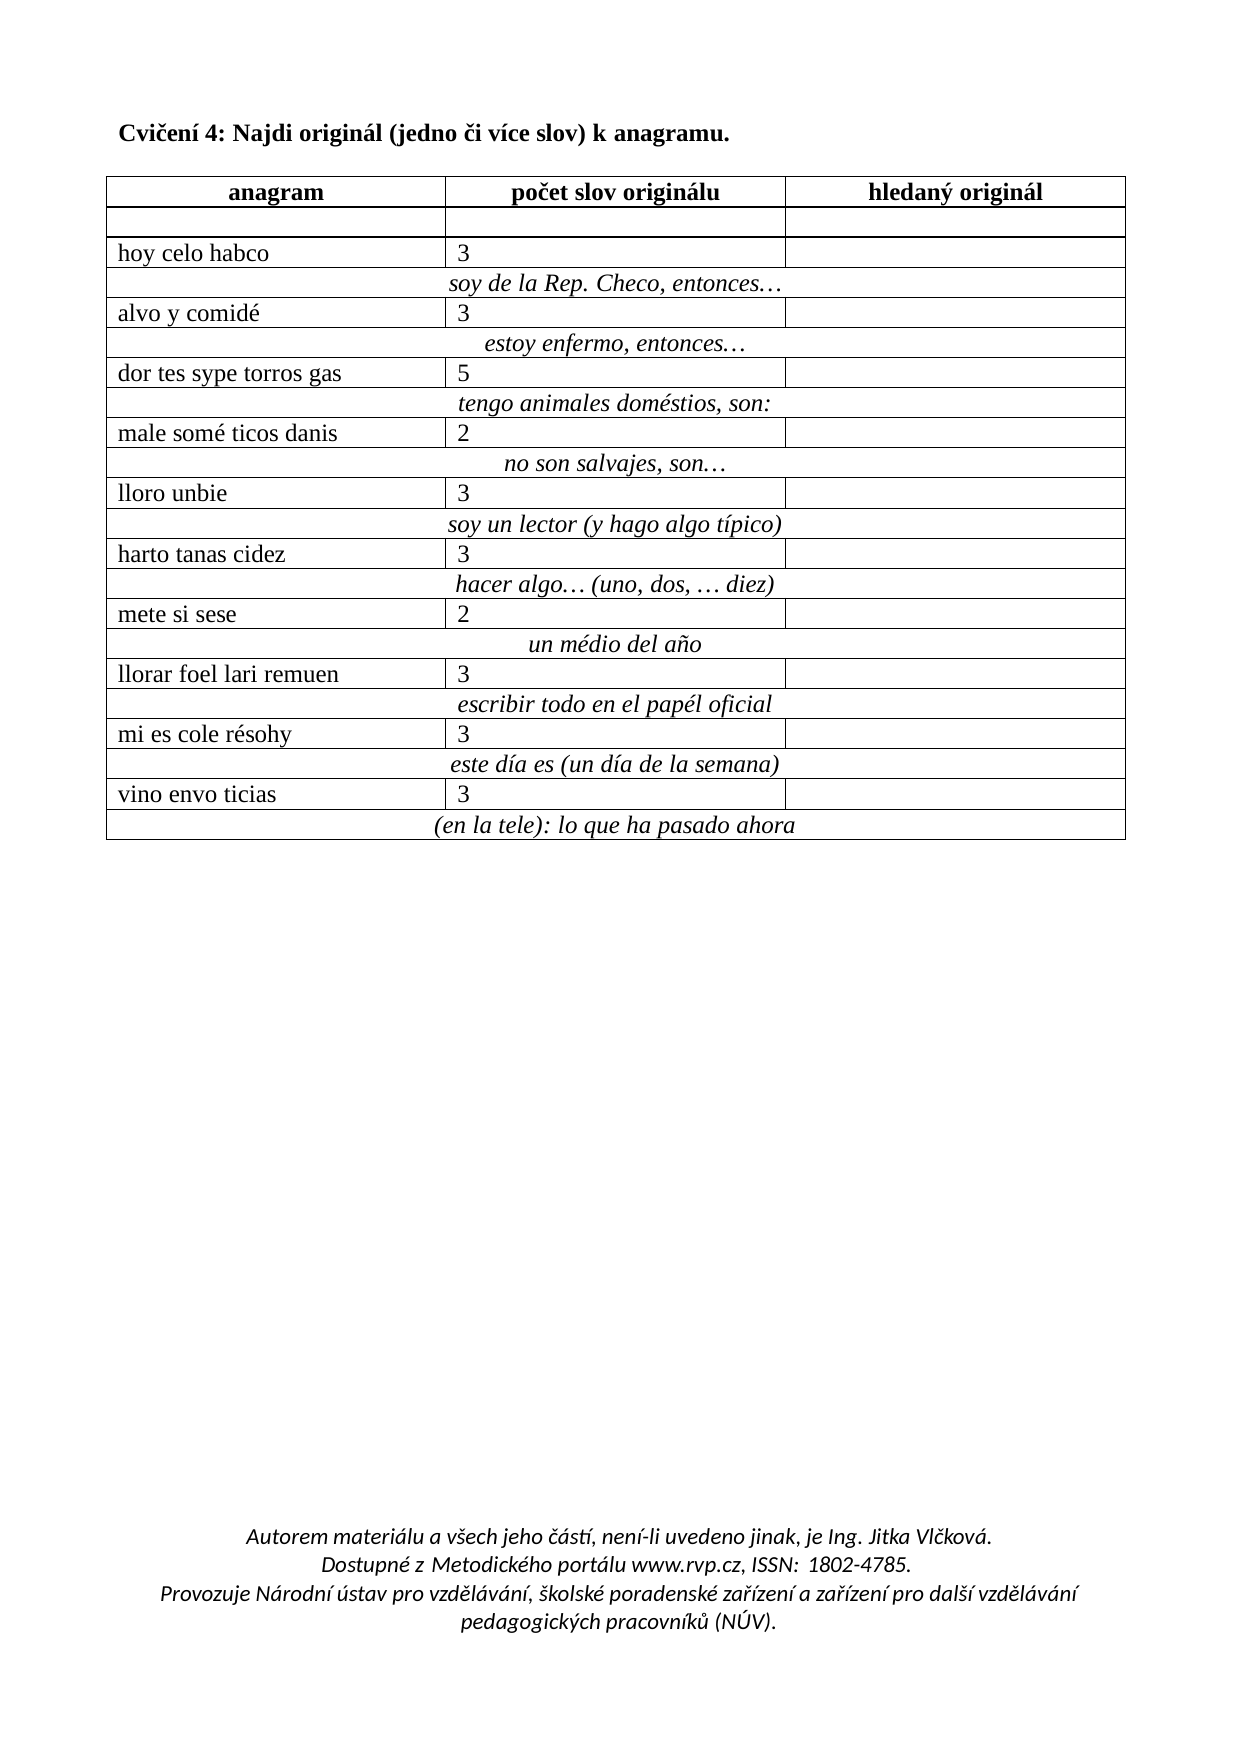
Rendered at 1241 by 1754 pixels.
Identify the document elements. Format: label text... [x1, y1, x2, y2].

table_cell hoy celo habco [107, 238, 445, 267]
text Cvičení 4: Najdi originál (jedno či více slov) k anagramu. [118, 118, 1122, 147]
table_cell [786, 539, 1125, 568]
table_cell [786, 358, 1125, 387]
table_cell soy de la Rep. Checo, entonces… [107, 268, 1125, 297]
table_cell [786, 779, 1125, 808]
table_cell 3 [446, 478, 785, 507]
table_cell alvo y comidé [107, 298, 445, 327]
table_cell 2 [446, 418, 785, 447]
table_header hledaný originál [786, 177, 1125, 206]
table_cell lloro unbie [107, 478, 445, 507]
table_cell mi es cole résohy [107, 719, 445, 748]
table_cell 3 [446, 298, 785, 327]
table_cell [786, 238, 1125, 267]
table_cell mete si sese [107, 599, 445, 628]
table_cell dor tes sype torros gas [107, 358, 445, 387]
table_cell [786, 719, 1125, 748]
table_cell 3 [446, 659, 785, 688]
table_cell [786, 298, 1125, 327]
table_cell estoy enfermo, entonces… [107, 328, 1125, 357]
table_cell 3 [446, 238, 785, 267]
table_cell (en la tele): lo que ha pasado ahora [107, 810, 1125, 838]
table_header anagram [107, 177, 445, 206]
table_cell male somé ticos danis [107, 418, 445, 447]
table_cell [786, 659, 1125, 688]
table_cell [107, 208, 445, 236]
table_cell 2 [446, 599, 785, 628]
table_cell 3 [446, 779, 785, 808]
table_cell [786, 208, 1125, 236]
table_cell soy un lector (y hago algo típico) [107, 509, 1125, 537]
table_cell 5 [446, 358, 785, 387]
table_cell harto tanas cidez [107, 539, 445, 568]
table_cell 3 [446, 539, 785, 568]
table_cell tengo animales doméstios, son: [107, 388, 1125, 417]
table_cell [786, 478, 1125, 507]
table_cell 3 [446, 719, 785, 748]
table_cell vino envo ticias [107, 779, 445, 808]
table_cell [786, 418, 1125, 447]
table_cell [446, 208, 785, 236]
table_header počet slov originálu [446, 177, 785, 206]
table_cell no son salvajes, son… [107, 448, 1125, 477]
table_cell este día es (un día de la semana) [107, 749, 1125, 778]
table_cell llorar foel lari remuen [107, 659, 445, 688]
table_cell [786, 599, 1125, 628]
table_cell hacer algo… (uno, dos, … diez) [107, 569, 1125, 598]
table_cell un médio del año [107, 629, 1125, 658]
table_cell escribir todo en el papél oficial [107, 689, 1125, 718]
